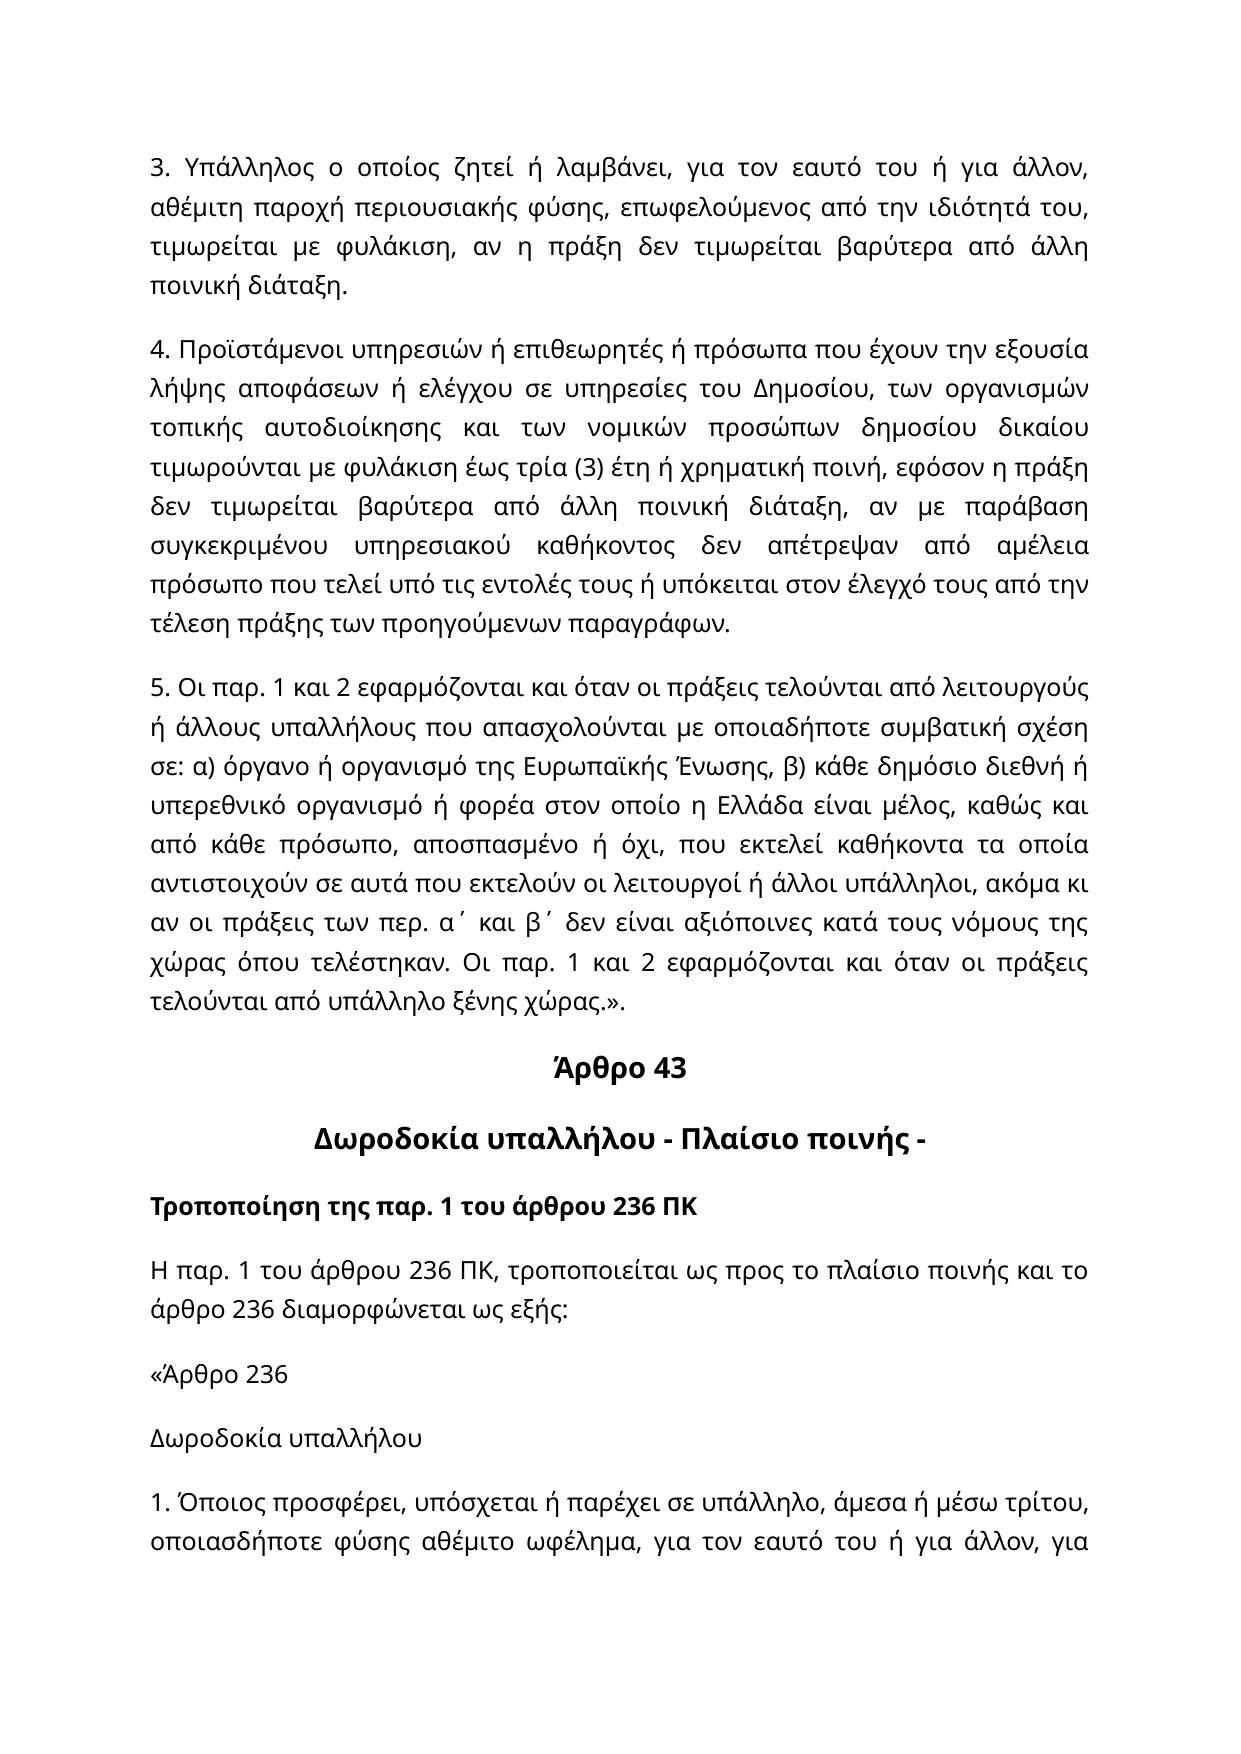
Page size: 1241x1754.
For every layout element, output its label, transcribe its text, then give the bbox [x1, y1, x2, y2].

subtitle Άρθρο 43 [150, 1047, 1090, 1087]
text Δωροδοκία υπαλλήλου [150, 1420, 1090, 1454]
text «Άρθρο 236 [150, 1356, 1090, 1390]
text Τροποποίηση της παρ. 1 του άρθρου 236 ΠΚ [150, 1189, 1090, 1223]
subtitle Δωροδοκία υπαλλήλου - Πλαίσιο ποινής - [150, 1118, 1090, 1158]
text 1. Όποιος προσφέρει, υπόσχεται ή παρέχει σε υπάλληλο, άμεσα ή μέσω τρίτου, οποιασδήποτε φύσης αθέμιτο ωφέλημα, για τον εαυτό του ή για άλλον, για [150, 1484, 1090, 1558]
text Η παρ. 1 του άρθρου 236 ΠΚ, τροποποιείται ως προς το πλαίσιο ποινής και το άρθρο 236 διαμορφώνεται ως εξής: [150, 1253, 1090, 1326]
text 3. Υπάλληλος ο οποίος ζητεί ή λαμβάνει, για τον εαυτό του ή για άλλον, αθέμιτη παροχή περιουσιακής φύσης, επωφελούμενος από την ιδιότητά του, τιμωρείται με φυλάκιση, αν η πράξη δεν τιμωρείται βαρύτερα από άλλη ποινική διάταξη. [150, 150, 1090, 302]
text 4. Προϊστάμενοι υπηρεσιών ή επιθεωρητές ή πρόσωπα που έχουν την εξουσία λήψης αποφάσεων ή ελέγχου σε υπηρεσίες του Δημοσίου, των οργανισμών τοπικής αυτοδιοίκησης και των νομικών προσώπων δημοσίου δικαίου τιμωρούνται με φυλάκιση έως τρία (3) έτη ή χρηματική ποινή, εφόσον η πράξη δεν τιμωρείται βαρύτερα από άλλη ποινική διάταξη, αν με παράβαση συγκεκριμένου υπηρεσιακού καθήκοντος δεν απέτρεψαν από αμέλεια πρόσωπο που τελεί υπό τις εντολές τους ή υπόκειται στον έλεγχό τους από την τέλεση πράξης των προηγούμενων παραγράφων. [150, 332, 1090, 640]
text 5. Οι παρ. 1 και 2 εφαρμόζονται και όταν οι πράξεις τελούνται από λειτουργούς ή άλλους υπαλλήλους που απασχολούνται με οποιαδήποτε συμβατική σχέση σε: α) όργανο ή οργανισμό της Ευρωπαϊκής Ένωσης, β) κάθε δημόσιο διεθνή ή υπερεθνικό οργανισμό ή φορέα στον οποίο η Ελλάδα είναι μέλος, καθώς και από κάθε πρόσωπο, αποσπασμένο ή όχι, που εκτελεί καθήκοντα τα οποία αντιστοιχούν σε αυτά που εκτελούν οι λειτουργοί ή άλλοι υπάλληλοι, ακόμα κι αν οι πράξεις των περ. α΄ και β΄ δεν είναι αξιόποινες κατά τους νόμους της χώρας όπου τελέστηκαν. Οι παρ. 1 και 2 εφαρμόζονται και όταν οι πράξεις τελούνται από υπάλληλο ξένης χώρας.». [150, 670, 1090, 1017]
